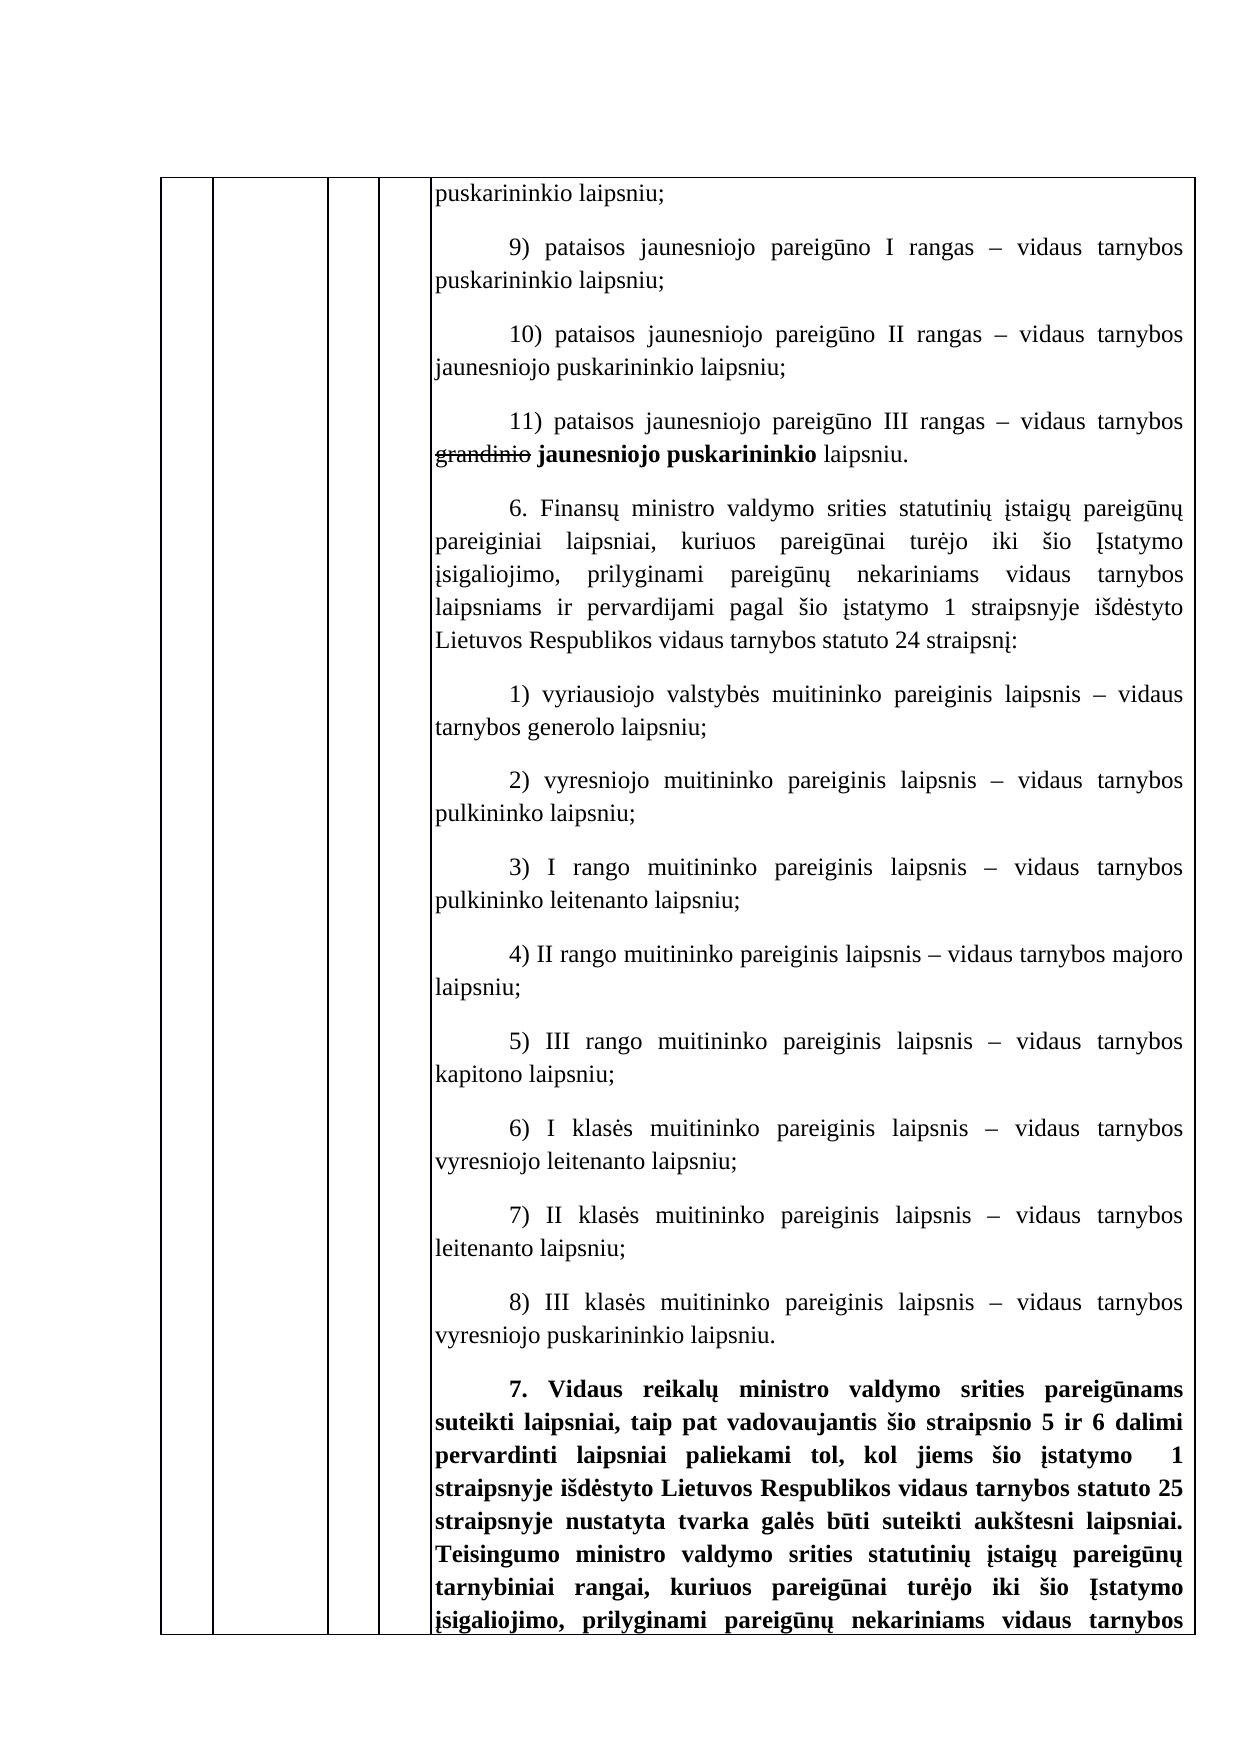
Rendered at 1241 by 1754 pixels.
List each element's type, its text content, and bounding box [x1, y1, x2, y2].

table_cell [162, 178, 212, 1633]
table_cell [380, 178, 430, 1633]
table_cell [329, 178, 378, 1633]
table_cell puskarininkio laipsniu; 9) pataisos jaunesniojo pareigūno I rangas – vidaus tarnybos puskarininkio laipsniu; 10) pataisos jaunesniojo pareigūno II rangas – vidaus tarnybos jaunesniojo puskarininkio laipsniu; 11) pataisos jaunesniojo pareigūno III rangas – vidaus tarnybos grandinio jaunesniojo puskarininkio laipsniu. 6. Finansų ministro valdymo srities statutinių įstaigų pareigūnų pareiginiai laipsniai, kuriuos pareigūnai turėjo iki šio Įstatymo įsigaliojimo, prilyginami pareigūnų nekariniams vidaus tarnybos laipsniams ir pervardijami pagal šio įstatymo 1 straipsnyje išdėstyto Lietuvos Respublikos vidaus tarnybos statuto 24 straipsnį: 1) vyriausiojo valstybės muitininko pareiginis laipsnis – vidaus tarnybos generolo laipsniu; 2) vyresniojo muitininko pareiginis laipsnis – vidaus tarnybos pulkininko laipsniu; 3) I rango muitininko pareiginis laipsnis – vidaus tarnybos pulkininko leitenanto laipsniu; 4) II rango muitininko pareiginis laipsnis – vidaus tarnybos majoro laipsniu; 5) III rango muitininko pareiginis laipsnis – vidaus tarnybos kapitono laipsniu; 6) I klasės muitininko pareiginis laipsnis – vidaus tarnybos vyresniojo leitenanto laipsniu; 7) II klasės muitininko pareiginis laipsnis – vidaus tarnybos leitenanto laipsniu; 8) III klasės muitininko pareiginis laipsnis – vidaus tarnybos vyresniojo puskarininkio laipsniu. 7. Vidaus reikalų ministro valdymo srities pareigūnams suteikti laipsniai, taip pat vadovaujantis šio straipsnio 5 ir 6 dalimi pervardinti laipsniai paliekami tol, kol jiems šio įstatymo 1 straipsnyje išdėstyto Lietuvos Respublikos vidaus tarnybos statuto 25 straipsnyje nustatyta tvarka galės būti suteikti aukštesni laipsniai. Teisingumo ministro valdymo srities statutinių įstaigų pareigūnų tarnybiniai rangai, kuriuos pareigūnai turėjo iki šio Įstatymo įsigaliojimo, prilyginami pareigūnų nekariniams vidaus tarnybos [432, 178, 1194, 1633]
table_cell [214, 178, 327, 1633]
